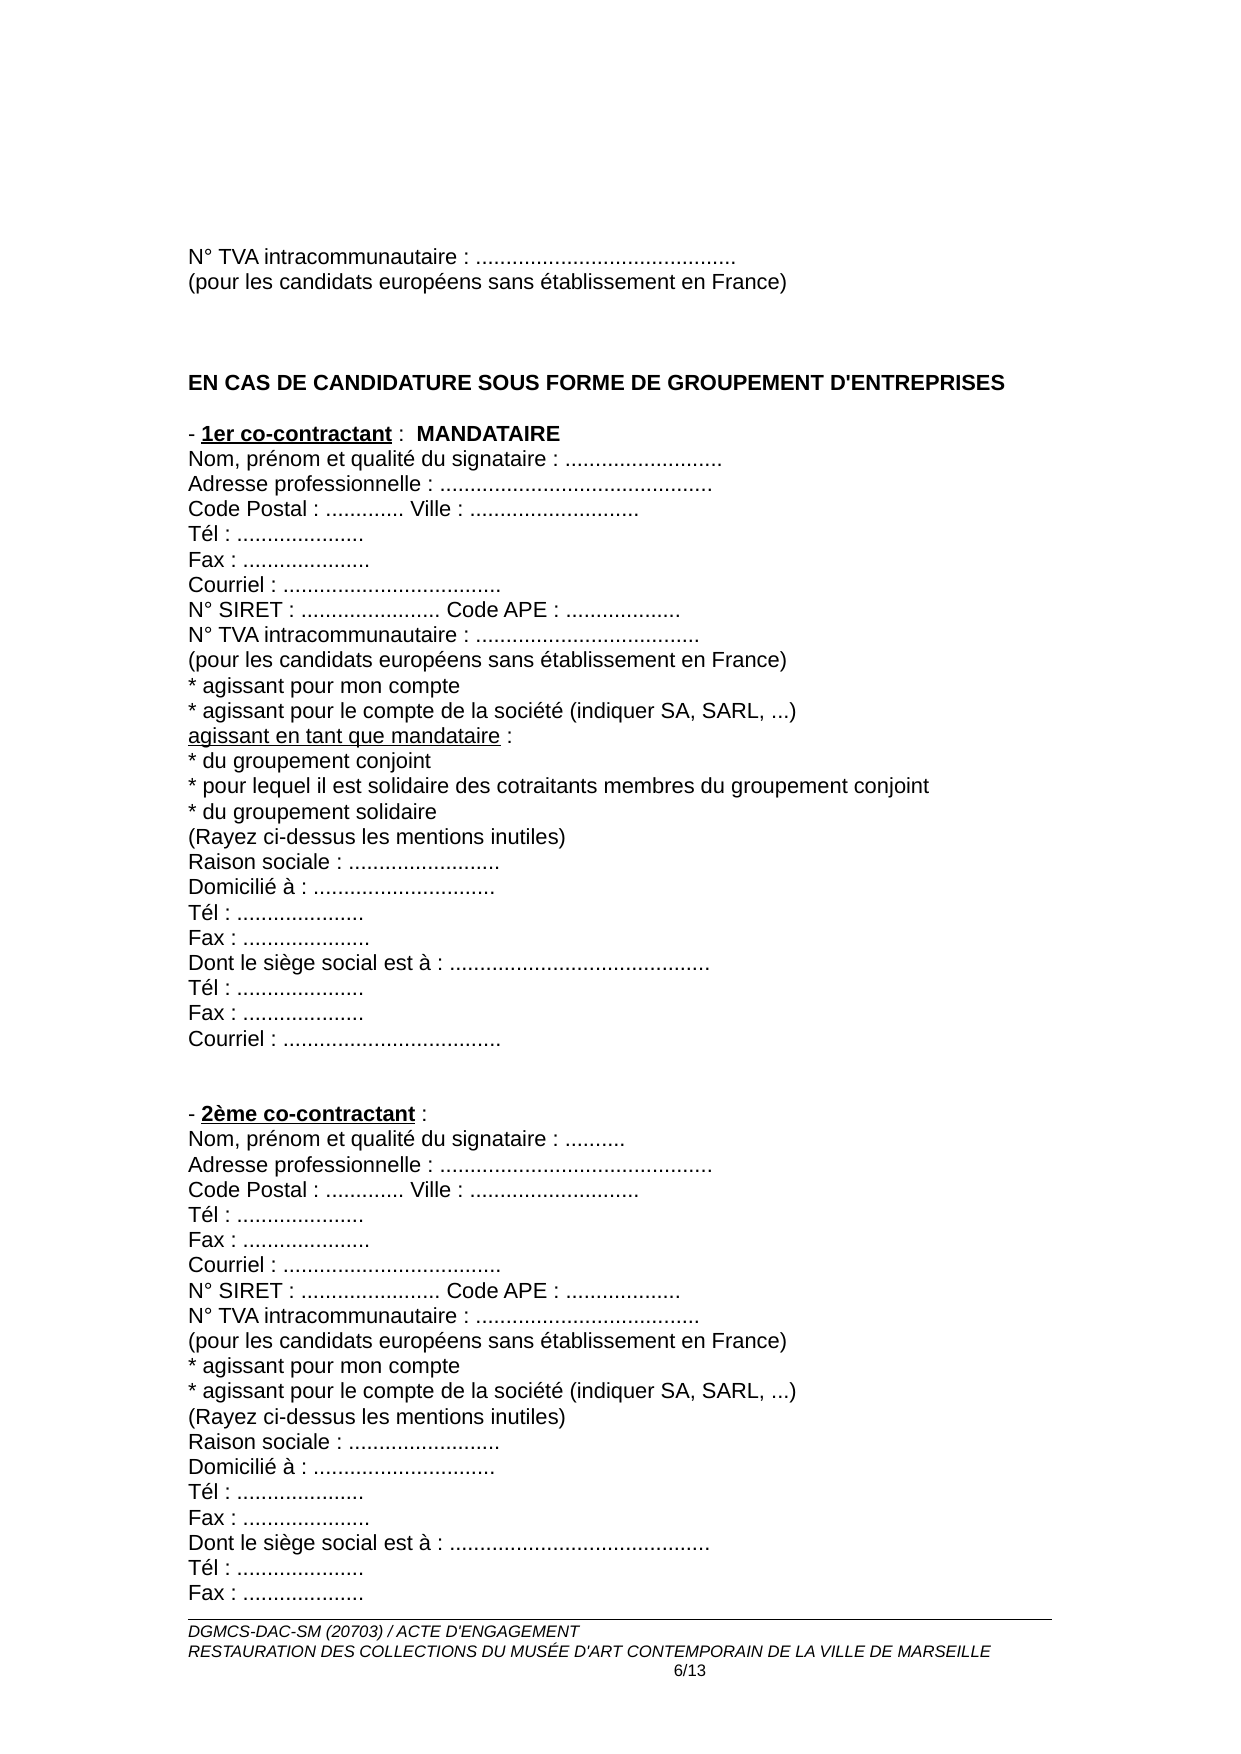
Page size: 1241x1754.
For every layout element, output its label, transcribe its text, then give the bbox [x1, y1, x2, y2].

text Fax : .................... [188, 1000, 1052, 1025]
text Nom, prénom et qualité du signataire : .......................... [188, 446, 1052, 471]
text Fax : ..................... [188, 924, 1052, 950]
text * agissant pour le compte de la société (indiquer SA, SARL, ...) [188, 698, 1052, 723]
text N° TVA intracommunautaire : ........................................... [188, 244, 1052, 269]
text Fax : ..................... [188, 1227, 1052, 1252]
text * du groupement conjoint [188, 748, 1052, 773]
text * agissant pour le compte de la société (indiquer SA, SARL, ...) [188, 1378, 1052, 1403]
text * agissant pour mon compte [188, 672, 1052, 698]
text (pour les candidats européens sans établissement en France) [188, 647, 1052, 672]
text - 2ème co-contractant : [188, 1101, 1052, 1126]
text Tél : ..................... [188, 899, 1052, 924]
text Fax : ..................... [188, 1504, 1052, 1529]
text Code Postal : ............. Ville : ............................ [188, 1177, 1052, 1202]
text Tél : ..................... [188, 975, 1052, 1000]
text Adresse professionnelle : ............................................. [188, 471, 1052, 496]
text (Rayez ci-dessus les mentions inutiles) [188, 1403, 1052, 1429]
text * du groupement solidaire [188, 798, 1052, 824]
text Domicilié à : .............................. [188, 874, 1052, 899]
text (pour les candidats européens sans établissement en France) [188, 1328, 1052, 1353]
text EN CAS DE CANDIDATURE SOUS FORME DE GROUPEMENT D'ENTREPRISES [188, 370, 1052, 395]
text Tél : ..................... [188, 1479, 1052, 1504]
text agissant en tant que mandataire : [188, 723, 1052, 748]
text (pour les candidats européens sans établissement en France) [188, 269, 1052, 294]
text Nom, prénom et qualité du signataire : .......... [188, 1126, 1052, 1151]
text * agissant pour mon compte [188, 1353, 1052, 1378]
text N° TVA intracommunautaire : ..................................... [188, 1303, 1052, 1328]
text Raison sociale : ......................... [188, 849, 1052, 874]
text Courriel : .................................... [188, 1025, 1052, 1051]
text - 1er co-contractant : MANDATAIRE [188, 420, 1052, 446]
text Domicilié à : .............................. [188, 1454, 1052, 1479]
text Code Postal : ............. Ville : ............................ [188, 496, 1052, 521]
text Tél : ..................... [188, 1555, 1052, 1580]
text N° TVA intracommunautaire : ..................................... [188, 622, 1052, 647]
text Fax : .................... [188, 1580, 1052, 1605]
text * pour lequel il est solidaire des cotraitants membres du groupement conjoint [188, 773, 1052, 798]
text Fax : ..................... [188, 546, 1052, 572]
text Raison sociale : ......................... [188, 1429, 1052, 1454]
text Adresse professionnelle : ............................................. [188, 1151, 1052, 1177]
text (Rayez ci-dessus les mentions inutiles) [188, 824, 1052, 849]
text Dont le siège social est à : ........................................... [188, 1529, 1052, 1555]
text Tél : ..................... [188, 1202, 1052, 1227]
text Courriel : .................................... [188, 1252, 1052, 1277]
text Tél : ..................... [188, 521, 1052, 546]
text N° SIRET : ....................... Code APE : ................... [188, 1277, 1052, 1303]
text N° SIRET : ....................... Code APE : ................... [188, 597, 1052, 622]
text Courriel : .................................... [188, 572, 1052, 597]
text Dont le siège social est à : ........................................... [188, 950, 1052, 975]
